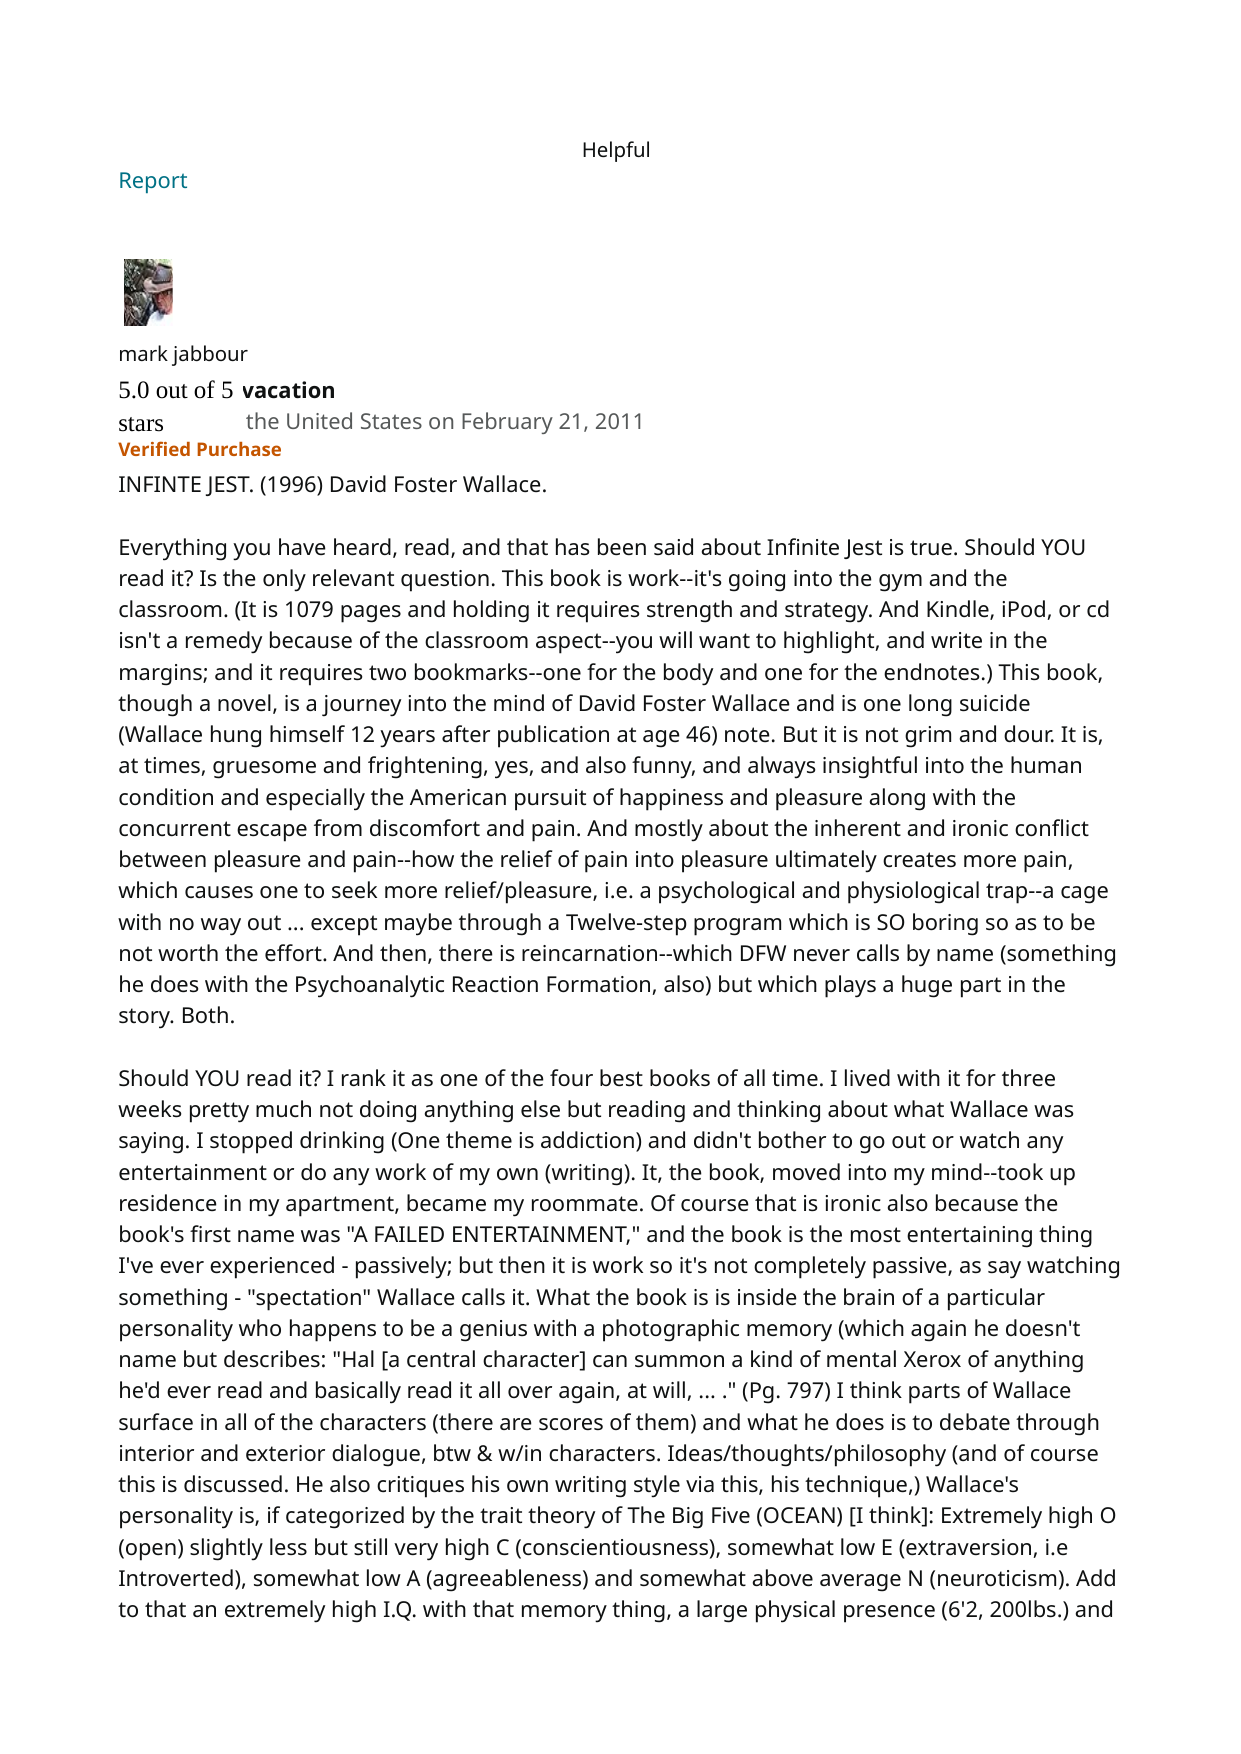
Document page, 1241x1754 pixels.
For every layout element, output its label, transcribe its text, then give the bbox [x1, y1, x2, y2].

text Verified Purchase [118, 436, 1122, 462]
text A working vacation [118, 373, 1122, 405]
text INFINTE JEST. (1996) David Foster Wallace. Everything you have heard, read, and that has been said about Infinite Jest is true. Should YOU read it? Is the only relevant question. This book is work--it's going into the gym and the classroom. (It is 1079 pages and holding it requires strength and strategy. And Kindle, iPod, or cd isn't a remedy because of the classroom aspect--you will want to highlight, and write in the margins; and it requires two bookmarks--one for the body and one for the endnotes.) This book, though a novel, is a journey into the mind of David Foster Wallace and is one long suicide (Wallace hung himself 12 years after publication at age 46) note. But it is not grim and dour. It is, at times, gruesome and frightening, yes, and also funny, and always insightful into the human condition and especially the American pursuit of happiness and pleasure along with the concurrent escape from discomfort and pain. And mostly about the inherent and ironic conflict between pleasure and pain--how the relief of pain into pleasure ultimately creates more pain, which causes one to seek more relief/pleasure, i.e. a psychological and physiological trap--a cage with no way out ... except maybe through a Twelve-step program which is SO boring so as to be not worth the effort. And then, there is reincarnation--which DFW never calls by name (something he does with the Psychoanalytic Reaction Formation, also) but which plays a huge part in the story. Both. Should YOU read it? I rank it as one of the four best books of all time. I lived with it for three weeks pretty much not doing anything else but reading and thinking about what Wallace was saying. I stopped drinking (One theme is addiction) and didn't bother to go out or watch any entertainment or do any work of my own (writing). It, the book, moved into my mind--took up residence in my apartment, became my roommate. Of course that is ironic also because the book's first name was "A FAILED ENTERTAINMENT," and the book is the most entertaining thing I've ever experienced - passively; but then it is work so it's not completely passive, as say watching something - "spectation" Wallace calls it. What the book is is inside the brain of a particular personality who happens to be a genius with a photographic memory (which again he doesn't name but describes: "Hal [a central character] can summon a kind of mental Xerox of anything he'd ever read and basically read it all over again, at will, ... ." (Pg. 797) I think parts of Wallace surface in all of the characters (there are scores of them) and what he does is to debate through interior and exterior dialogue, btw & w/in characters. Ideas/thoughts/philosophy (and of course this is discussed. He also critiques his own writing style via this, his technique,) Wallace's personality is, if categorized by the trait theory of The Big Five (OCEAN) [I think]: Extremely high O (open) slightly less but still very high C (conscientiousness), somewhat low E (extraversion, i.e Introverted), somewhat low A (agreeableness) and somewhat above average N (neuroticism). Add to that an extremely high I.Q. with that memory thing, a large physical presence (6'2, 200lbs.) and [118, 468, 1122, 1624]
picture [124, 259, 173, 326]
text Report [118, 163, 1122, 195]
text Helpful [118, 118, 1114, 163]
text 5.0 out of 5 stars [118, 375, 243, 437]
text mark jabbour [118, 338, 1122, 367]
text Reviewed in the United States on February 21, 2011 [243, 405, 1122, 436]
